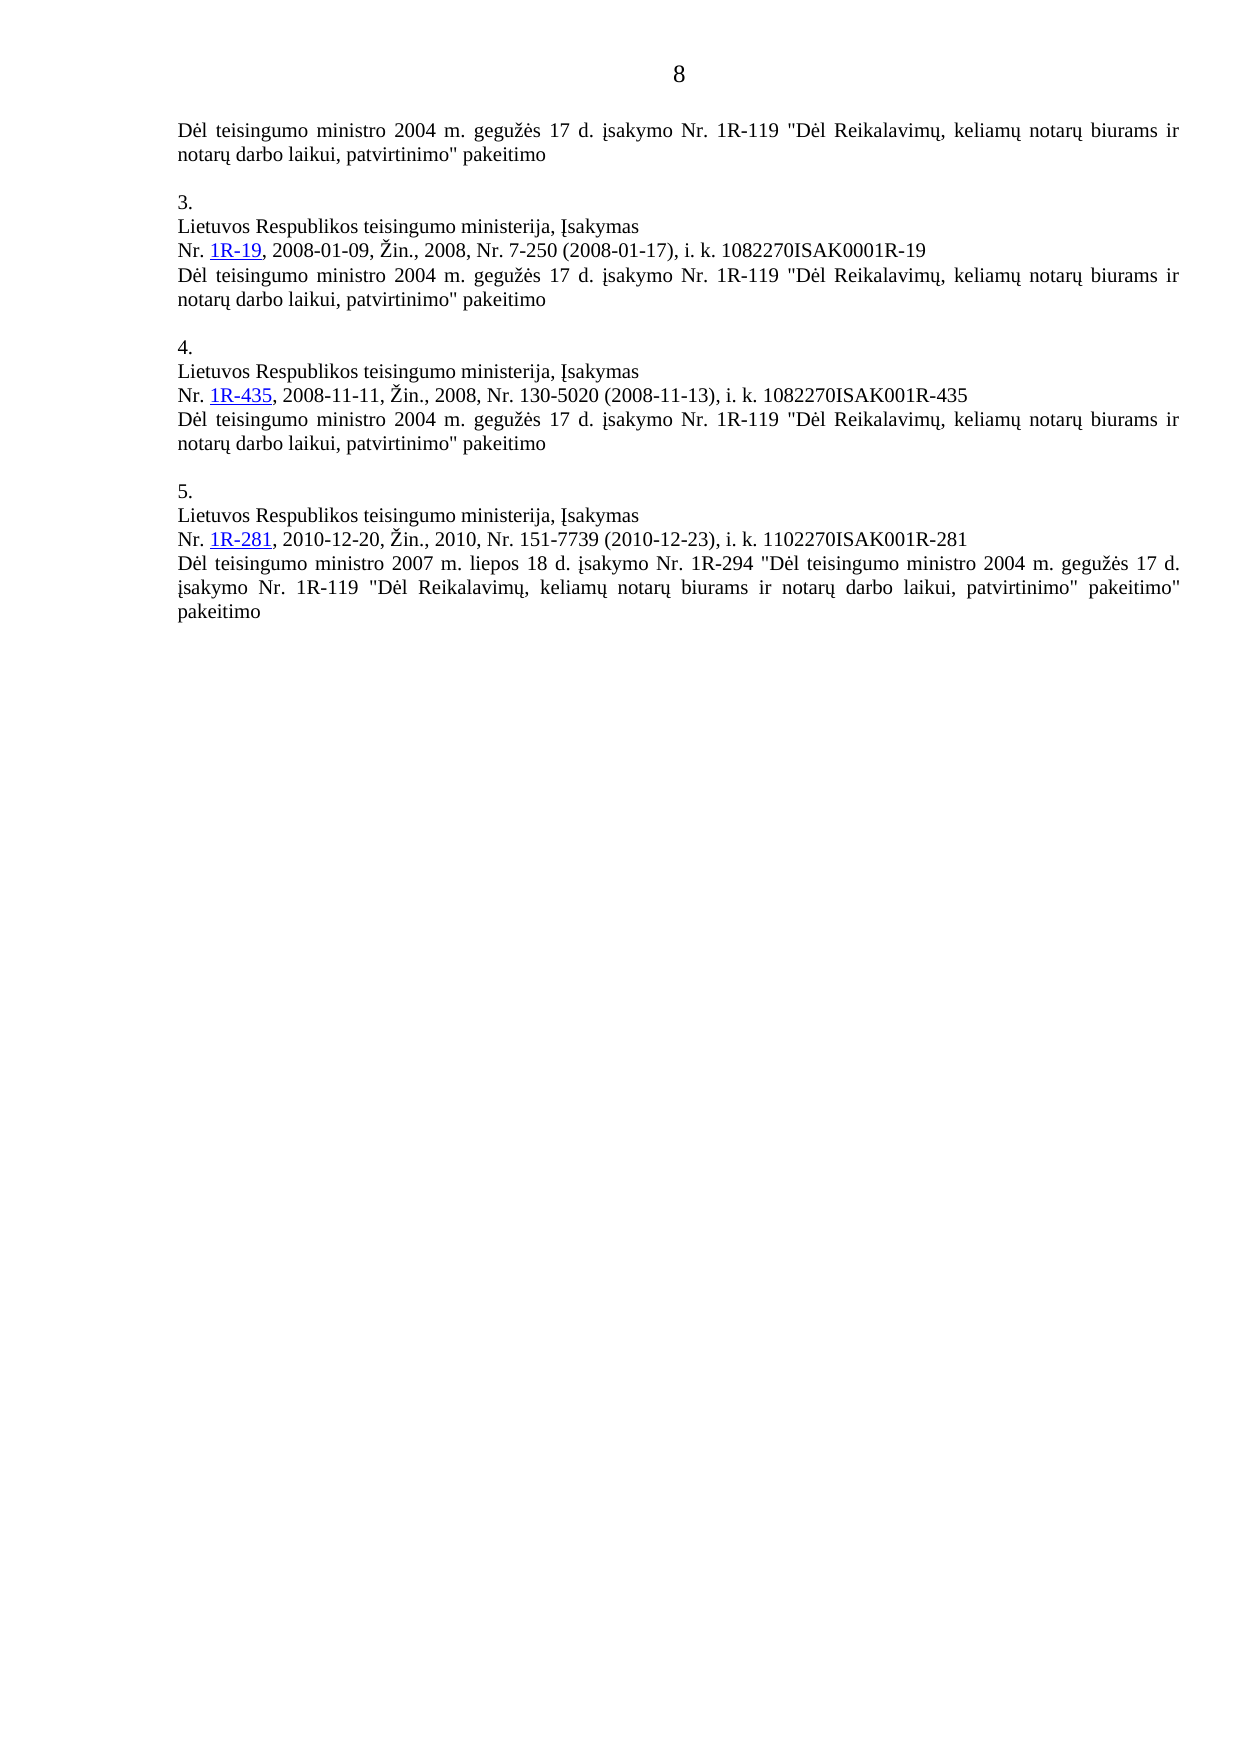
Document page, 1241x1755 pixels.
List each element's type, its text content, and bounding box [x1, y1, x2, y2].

text Nr. 1R-435, 2008-11-11, Žin., 2008, Nr. 130-5020 (2008-11-13), i. k. 1082270ISAK001R-435 [177, 383, 1181, 407]
text 4. [177, 335, 1181, 359]
text Dėl teisingumo ministro 2004 m. gegužės 17 d. įsakymo Nr. 1R-119 "Dėl Reikalavimų, keliamų notarų biurams ir notarų darbo laikui, patvirtinimo" pakeitimo [177, 118, 1181, 166]
text Nr. 1R-19, 2008-01-09, Žin., 2008, Nr. 7-250 (2008-01-17), i. k. 1082270ISAK0001R-19 [177, 238, 1181, 262]
text Nr. 1R-281, 2010-12-20, Žin., 2010, Nr. 151-7739 (2010-12-23), i. k. 1102270ISAK001R-281 [177, 527, 1181, 551]
text Lietuvos Respublikos teisingumo ministerija, Įsakymas [177, 359, 1181, 383]
text 5. [177, 479, 1181, 503]
text Dėl teisingumo ministro 2004 m. gegužės 17 d. įsakymo Nr. 1R-119 "Dėl Reikalavimų, keliamų notarų biurams ir notarų darbo laikui, patvirtinimo" pakeitimo [177, 407, 1181, 455]
text Dėl teisingumo ministro 2004 m. gegužės 17 d. įsakymo Nr. 1R-119 "Dėl Reikalavimų, keliamų notarų biurams ir notarų darbo laikui, patvirtinimo" pakeitimo [177, 262, 1181, 311]
text 3. [177, 190, 1181, 214]
text Dėl teisingumo ministro 2007 m. liepos 18 d. įsakymo Nr. 1R-294 "Dėl teisingumo ministro 2004 m. gegužės 17 d. įsakymo Nr. 1R-119 "Dėl Reikalavimų, keliamų notarų biurams ir notarų darbo laikui, patvirtinimo" pakeitimo" pakeitimo [177, 551, 1181, 623]
text Lietuvos Respublikos teisingumo ministerija, Įsakymas [177, 503, 1181, 527]
text Lietuvos Respublikos teisingumo ministerija, Įsakymas [177, 214, 1181, 238]
